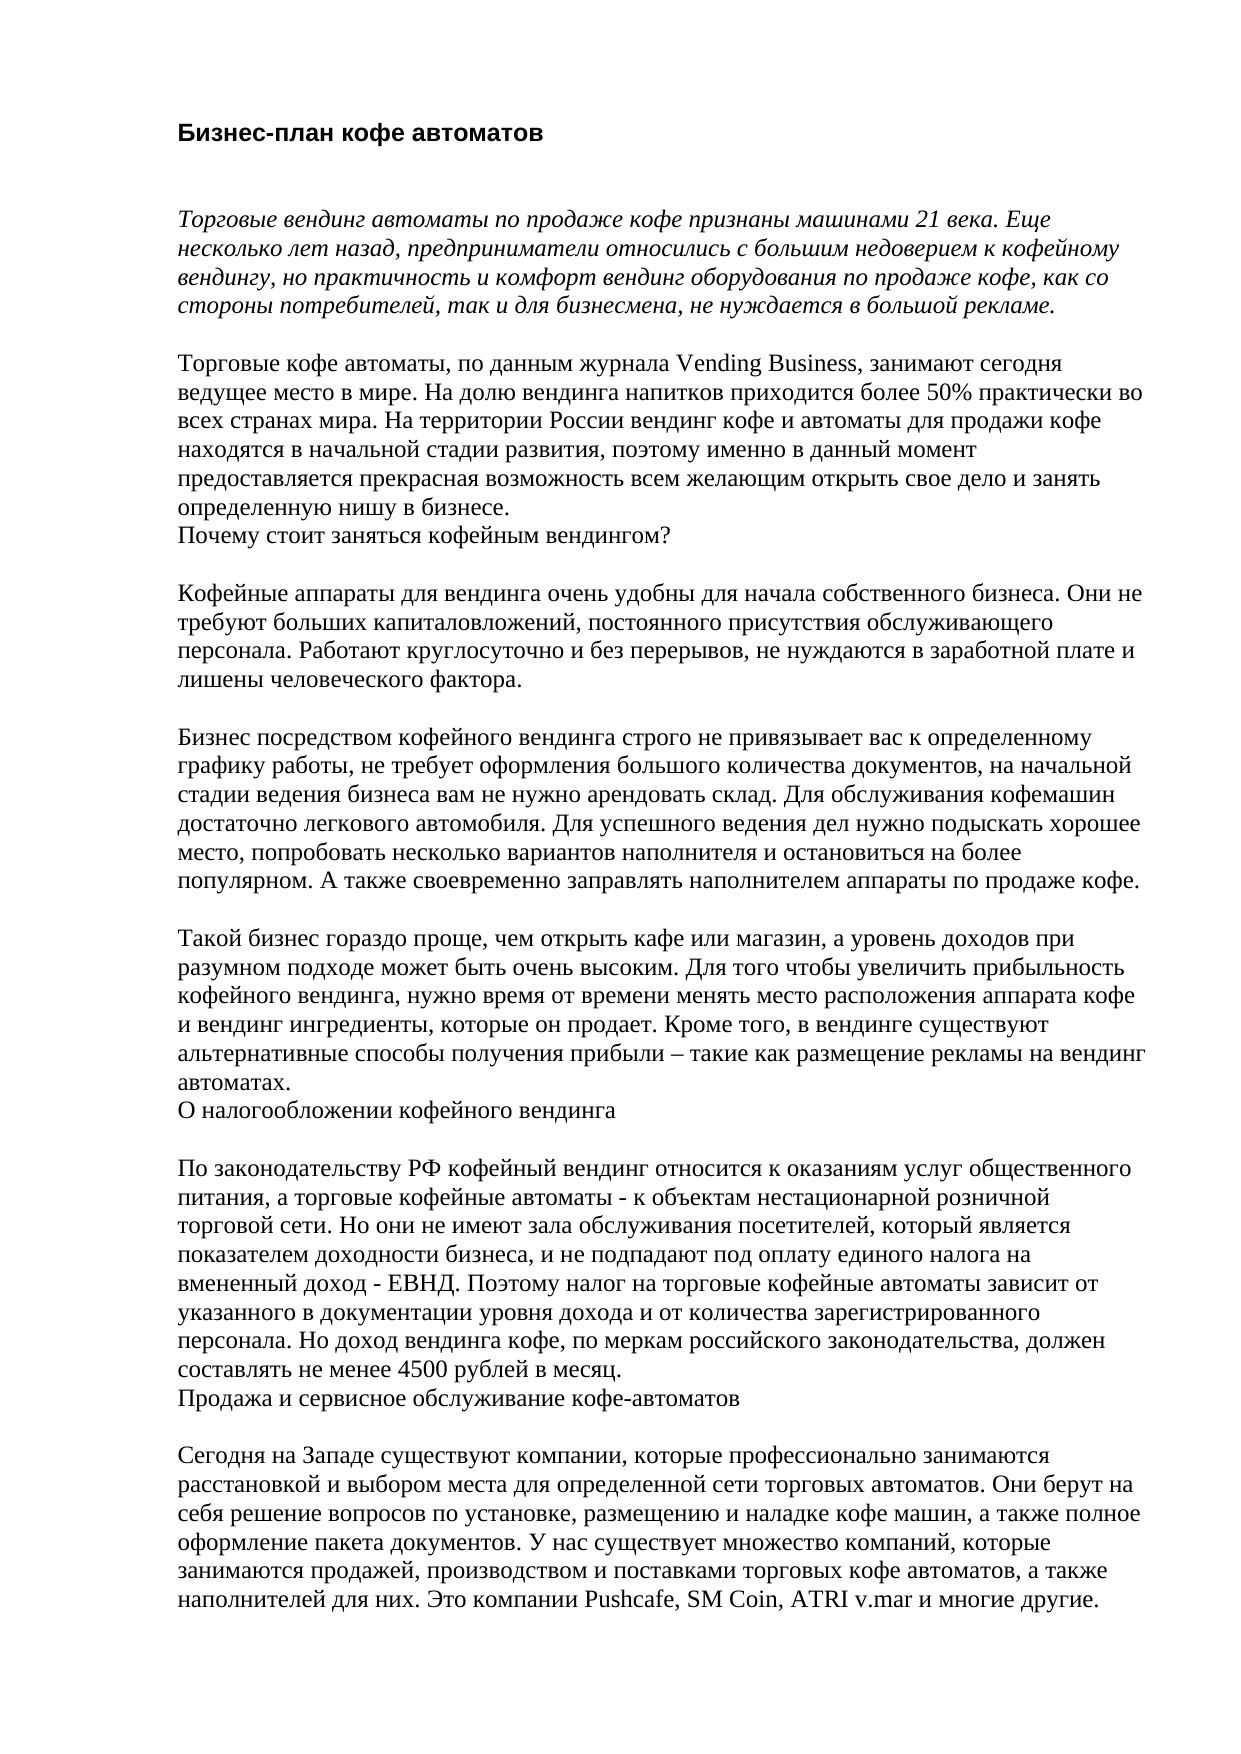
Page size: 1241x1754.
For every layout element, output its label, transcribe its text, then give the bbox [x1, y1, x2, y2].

text По законодательству РФ кофейный вендинг относится к оказаниям услуг общественного питания, а торговые кофейные автоматы - к объектам нестационарной розничной торговой сети. Но они не имеют зала обслуживания посетителей, который является показателем доходности бизнеса, и не подпадают под оплату единого налога на вмененный доход - ЕВНД. Поэтому налог на торговые кофейные автоматы зависит от указанного в документации уровня дохода и от количества зарегистрированного персонала. Но доход вендинга кофе, по меркам российского законодательства, должен составлять не менее 4500 рублей в месяц. [177, 1153, 1152, 1383]
text О налогообложении кофейного вендинга [177, 1096, 1152, 1124]
text Кофейные аппараты для вендинга очень удобны для начала собственного бизнеса. Они не требуют больших капиталовложений, постоянного присутствия обслуживающего персонала. Работают круглосуточно и без перерывов, не нуждаются в заработной плате и лишены человеческого фактора. [177, 578, 1152, 693]
text Продажа и сервисное обслуживание кофе-автоматов [177, 1383, 1152, 1412]
text Бизнес посредством кофейного вендинга строго не привязывает вас к определенному графику работы, не требует оформления большого количества документов, на начальной стадии ведения бизнеса вам не нужно арендовать склад. Для обслуживания кофемашин достаточно легкового автомобиля. Для успешного ведения дел нужно подыскать хорошее место, попробовать несколько вариантов наполнителя и остановиться на более популярном. А также своевременно заправлять наполнителем аппараты по продаже кофе. [177, 722, 1152, 894]
text Торговые кофе автоматы, по данным журнала Vending Business, занимают сегодня ведущее место в мире. На долю вендинга напитков приходится более 50% практически во всех странах мира. На территории России вендинг кофе и автоматы для продажи кофе находятся в начальной стадии развития, поэтому именно в данный момент предоставляется прекрасная возможность всем желающим открыть свое дело и занять определенную нишу в бизнесе. [177, 348, 1152, 521]
text Торговые вендинг автоматы по продаже кофе признаны машинами 21 века. Еще несколько лет назад, предприниматели относились с большим недоверием к кофейному вендингу, но практичность и комфорт вендинг оборудования по продаже кофе, как со стороны потребителей, так и для бизнесмена, не нуждается в большой рекламе. [177, 204, 1152, 319]
text Почему стоит заняться кофейным вендингом? [177, 521, 1152, 549]
text Такой бизнес гораздо проще, чем открыть кафе или магазин, а уровень доходов при разумном подходе может быть очень высоким. Для того чтобы увеличить прибыльность кофейного вендинга, нужно время от времени менять место расположения аппарата кофе и вендинг ингредиенты, которые он продает. Кроме того, в вендинге существуют альтернативные способы получения прибыли – такие как размещение рекламы на вендинг автоматах. [177, 923, 1152, 1096]
text Бизнес-план кофе автоматов [177, 118, 1152, 147]
text Сегодня на Западе существуют компании, которые профессионально занимаются расстановкой и выбором места для определенной сети торговых автоматов. Они берут на себя решение вопросов по установке, размещению и наладке кофе машин, а также полное оформление пакета документов. У нас существует множество компаний, которые занимаются продажей, производством и поставками торговых кофе автоматов, а также наполнителей для них. Это компании Pushcafe, SM Coin, ATRI v.mar и многие другие. [177, 1441, 1152, 1613]
